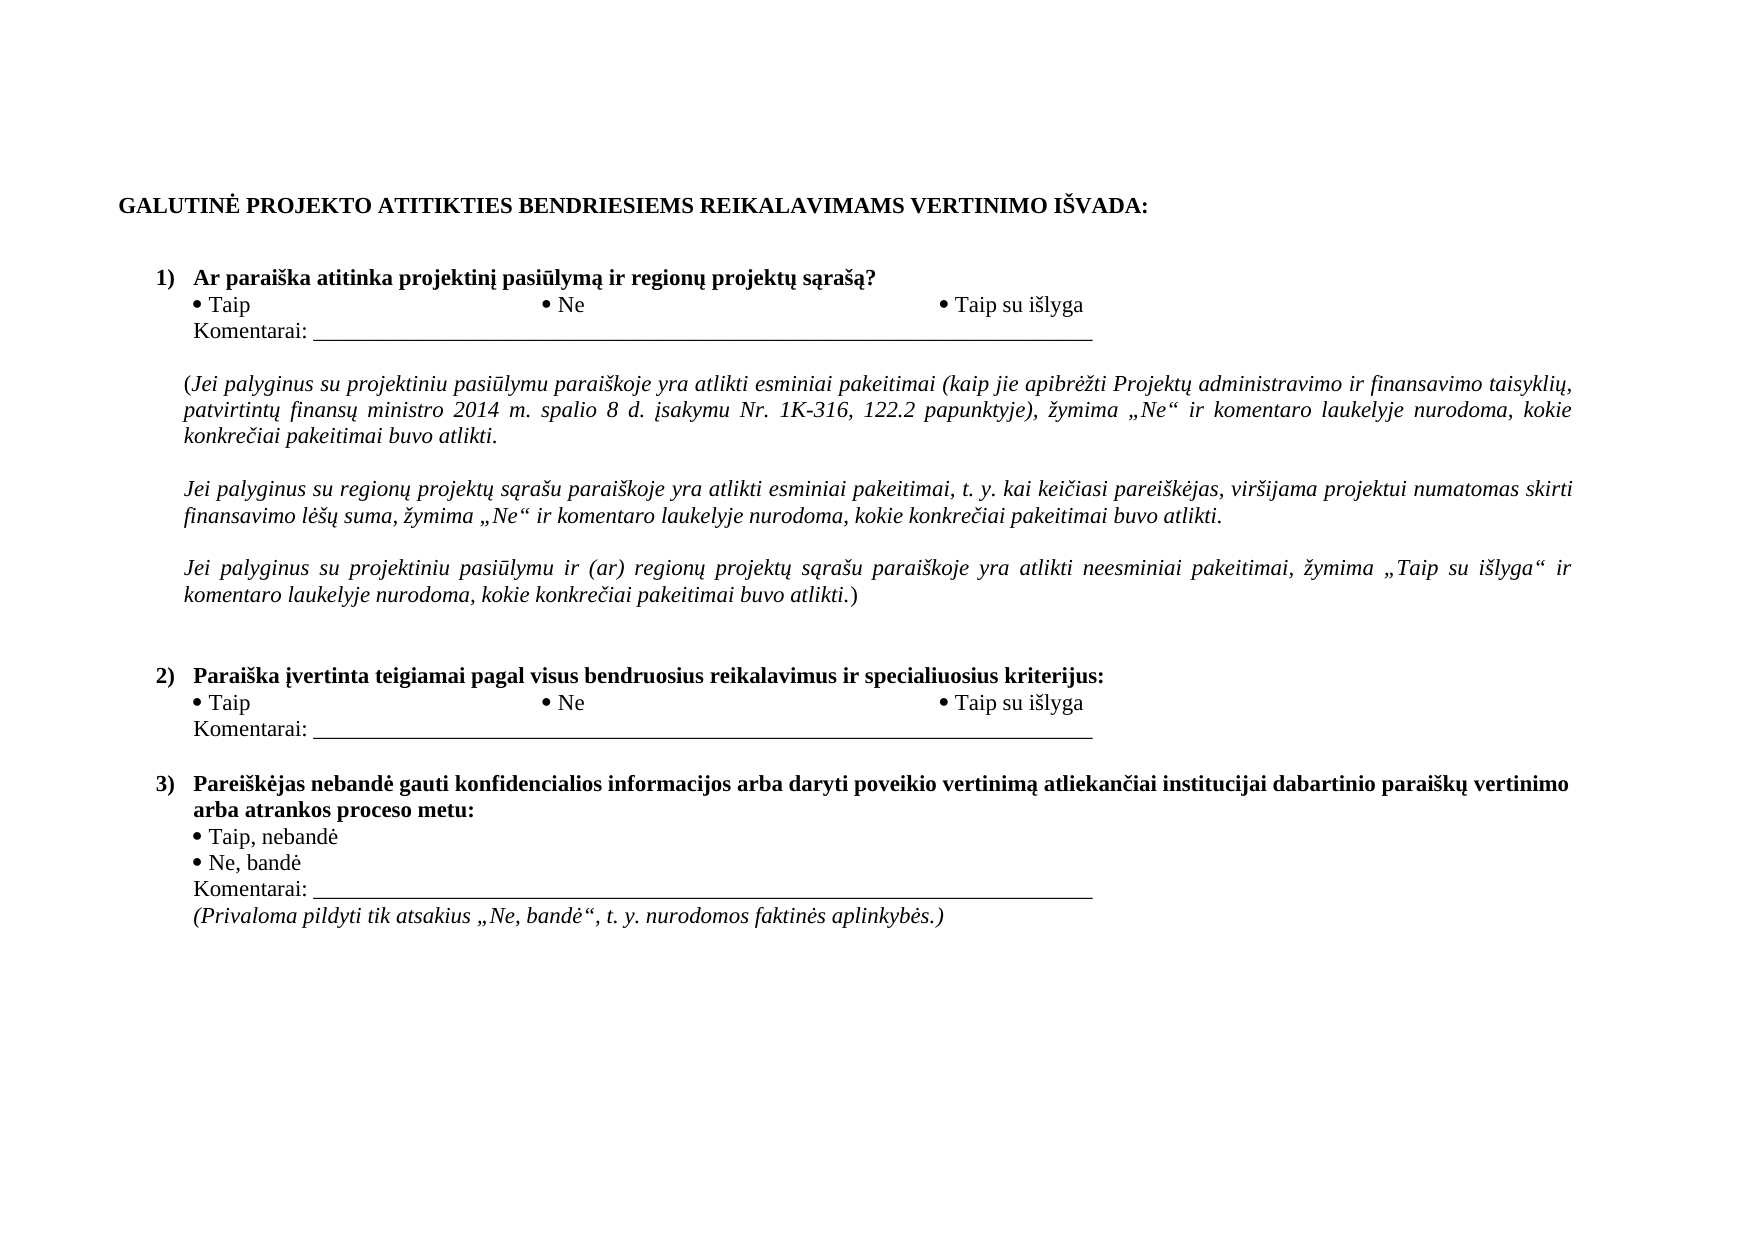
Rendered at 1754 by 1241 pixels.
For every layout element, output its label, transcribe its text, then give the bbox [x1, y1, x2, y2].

text Jei palyginus su regionų projektų sąrašu paraiškoje yra atlikti esminiai pakeitimai, t. y. kai keičiasi pareiškėjas, viršijama projektui numatomas skirti finansavimo lėšų suma, žymima „Ne“ ir komentaro laukelyje nurodoma, kokie konkrečiai pakeitimai buvo atlikti. [184, 475, 1577, 528]
text Komentarai: ____________________________________________________________________ [193, 875, 1577, 902]
text Jei palyginus su projektiniu pasiūlymu ir (ar) regionų projektų sąrašu paraiškoje yra atlikti neesminiai pakeitimai, žymima „Taip su išlyga“ ir komentaro laukelyje nurodoma, kokie konkrečiai pakeitimai buvo atlikti.) [184, 554, 1577, 607]
text  Taip, nebandė [193, 823, 1577, 849]
text 2) Paraiška įvertinta teigiamai pagal visus bendruosius reikalavimus ir specialiuosius kriterijus: [156, 662, 1577, 688]
text  Taip  Ne  Taip su išlyga [193, 688, 1577, 715]
text  Taip  Ne  Taip su išlyga [193, 291, 1577, 317]
text GALUTINĖ PROJEKTO ATITIKTIES BENDRIESIEMS REIKALAVIMAMS VERTINIMO IŠVADA: [118, 192, 1577, 218]
text (Jei palyginus su projektiniu pasiūlymu paraiškoje yra atlikti esminiai pakeitimai (kaip jie apibrėžti Projektų administravimo ir finansavimo taisyklių, patvirtintų finansų ministro 2014 m. spalio 8 d. įsakymu Nr. 1K-316, 122.2 papunktyje), žymima „Ne“ ir komentaro laukelyje nurodoma, kokie konkrečiai pakeitimai buvo atlikti. [184, 370, 1577, 449]
text  Ne, bandė [193, 849, 1577, 875]
text (Privaloma pildyti tik atsakius „Ne, bandė“, t. y. nurodomos faktinės aplinkybės.) [193, 902, 1577, 928]
text Komentarai: ____________________________________________________________________ [193, 317, 1577, 343]
text 1) Ar paraiška atitinka projektinį pasiūlymą ir regionų projektų sąrašą? [156, 264, 1577, 291]
text 3) Pareiškėjas nebandė gauti konfidencialios informacijos arba daryti poveikio vertinimą atliekančiai institucijai dabartinio paraiškų vertinimo arba atrankos proceso metu: [156, 770, 1577, 823]
text Komentarai: ____________________________________________________________________ [193, 715, 1577, 741]
